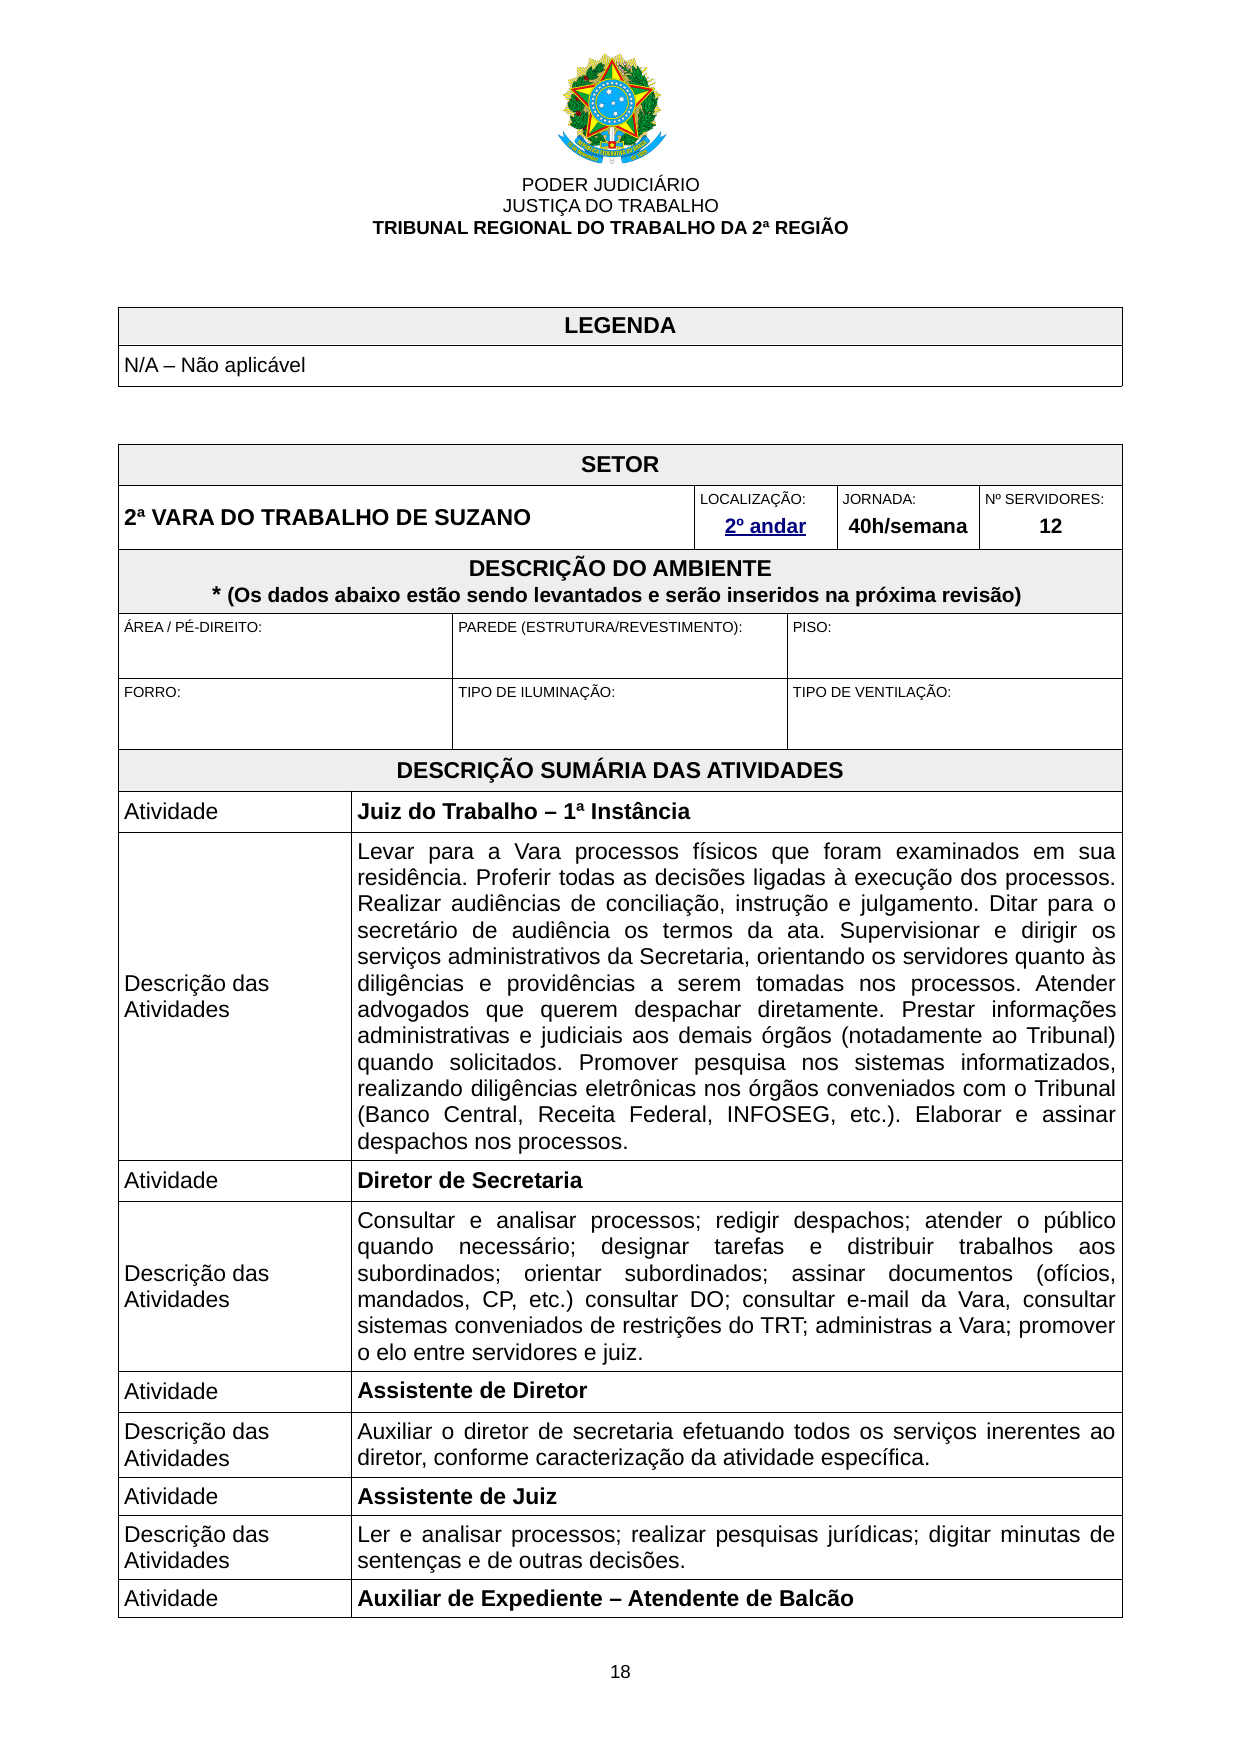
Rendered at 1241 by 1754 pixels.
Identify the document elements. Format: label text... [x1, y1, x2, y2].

table_cell Juiz do Trabalho – 1ª Instância [352, 792, 1122, 832]
table_cell Atividade [119, 1372, 351, 1412]
table_cell Descrição das Atividades [119, 833, 351, 1160]
table_cell Nº SERVIDORES: 12 [980, 486, 1122, 549]
table_cell Levar para a Vara processos físicos que foram examinados em sua residência. Proferir todas as decisões ligadas à execução dos processos. Realizar audiências de conciliação, instrução e julgamento. Ditar para o secretário de audiência os termos da ata. Supervisionar e dirigir os serviços administrativos da Secretaria, orientando os servidores quanto às diligências e providências a serem tomadas nos processos. Atender advogados que querem despachar diretamente. Prestar informações administrativas e judiciais aos demais órgãos (notadamente ao Tribunal) quando solicitados. Promover pesquisa nos sistemas informatizados, realizando diligências eletrônicas nos órgãos conveniados com o Tribunal (Banco Central, Receita Federal, INFOSEG, etc.). Elaborar e assinar despachos nos processos. [352, 833, 1122, 1160]
table_cell N/A – Não aplicável [119, 346, 1122, 386]
table_cell LOCALIZAÇÃO: 2º andar [695, 486, 837, 549]
table_cell DESCRIÇÃO SUMÁRIA DAS ATIVIDADES [119, 750, 1122, 791]
table_header SETOR [119, 445, 1122, 485]
table_cell Ler e analisar processos; realizar pesquisas jurídicas; digitar minutas de sentenças e de outras decisões. [352, 1516, 1122, 1579]
table_cell Atividade [119, 1580, 351, 1617]
table_cell JORNADA: 40h/semana [838, 486, 979, 549]
table_cell TIPO DE ILUMINAÇÃO: [453, 679, 787, 749]
table_cell Atividade [119, 792, 351, 832]
table_cell LEGENDA [119, 308, 1122, 344]
table_cell Consultar e analisar processos; redigir despachos; atender o público quando necessário; designar tarefas e distribuir trabalhos aos subordinados; orientar subordinados; assinar documentos (ofícios, mandados, CP, etc.) consultar DO; consultar e-mail da Vara, consultar sistemas conveniados de restrições do TRT; administras a Vara; promover o elo entre servidores e juiz. [352, 1202, 1122, 1371]
table_cell PAREDE (ESTRUTURA/REVESTIMENTO): [453, 614, 787, 678]
table_cell 2ª VARA DO TRABALHO DE SUZANO [119, 486, 694, 549]
table_cell Descrição das Atividades [119, 1413, 351, 1477]
table_cell Assistente de Juiz [352, 1478, 1122, 1515]
table_cell Auxiliar de Expediente – Atendente de Balcão [352, 1580, 1122, 1617]
table_cell Atividade [119, 1478, 351, 1515]
table_cell TIPO DE VENTILAÇÃO: [788, 679, 1122, 749]
table_cell DESCRIÇÃO DO AMBIENTE * (Os dados abaixo estão sendo levantados e serão inseridos na próxima revisão) [119, 550, 1122, 613]
table_cell Descrição das Atividades [119, 1516, 351, 1579]
table_cell PISO: [788, 614, 1122, 678]
table_cell Descrição das Atividades [119, 1202, 351, 1371]
table_cell FORRO: [119, 679, 452, 749]
table_cell Auxiliar o diretor de secretaria efetuando todos os serviços inerentes ao diretor, conforme caracterização da atividade específica. [352, 1413, 1122, 1477]
table_cell Diretor de Secretaria [352, 1161, 1122, 1201]
table_cell Atividade [119, 1161, 351, 1201]
table_cell Assistente de Diretor [352, 1372, 1122, 1412]
table_cell ÁREA / PÉ-DIREITO: [119, 614, 452, 678]
